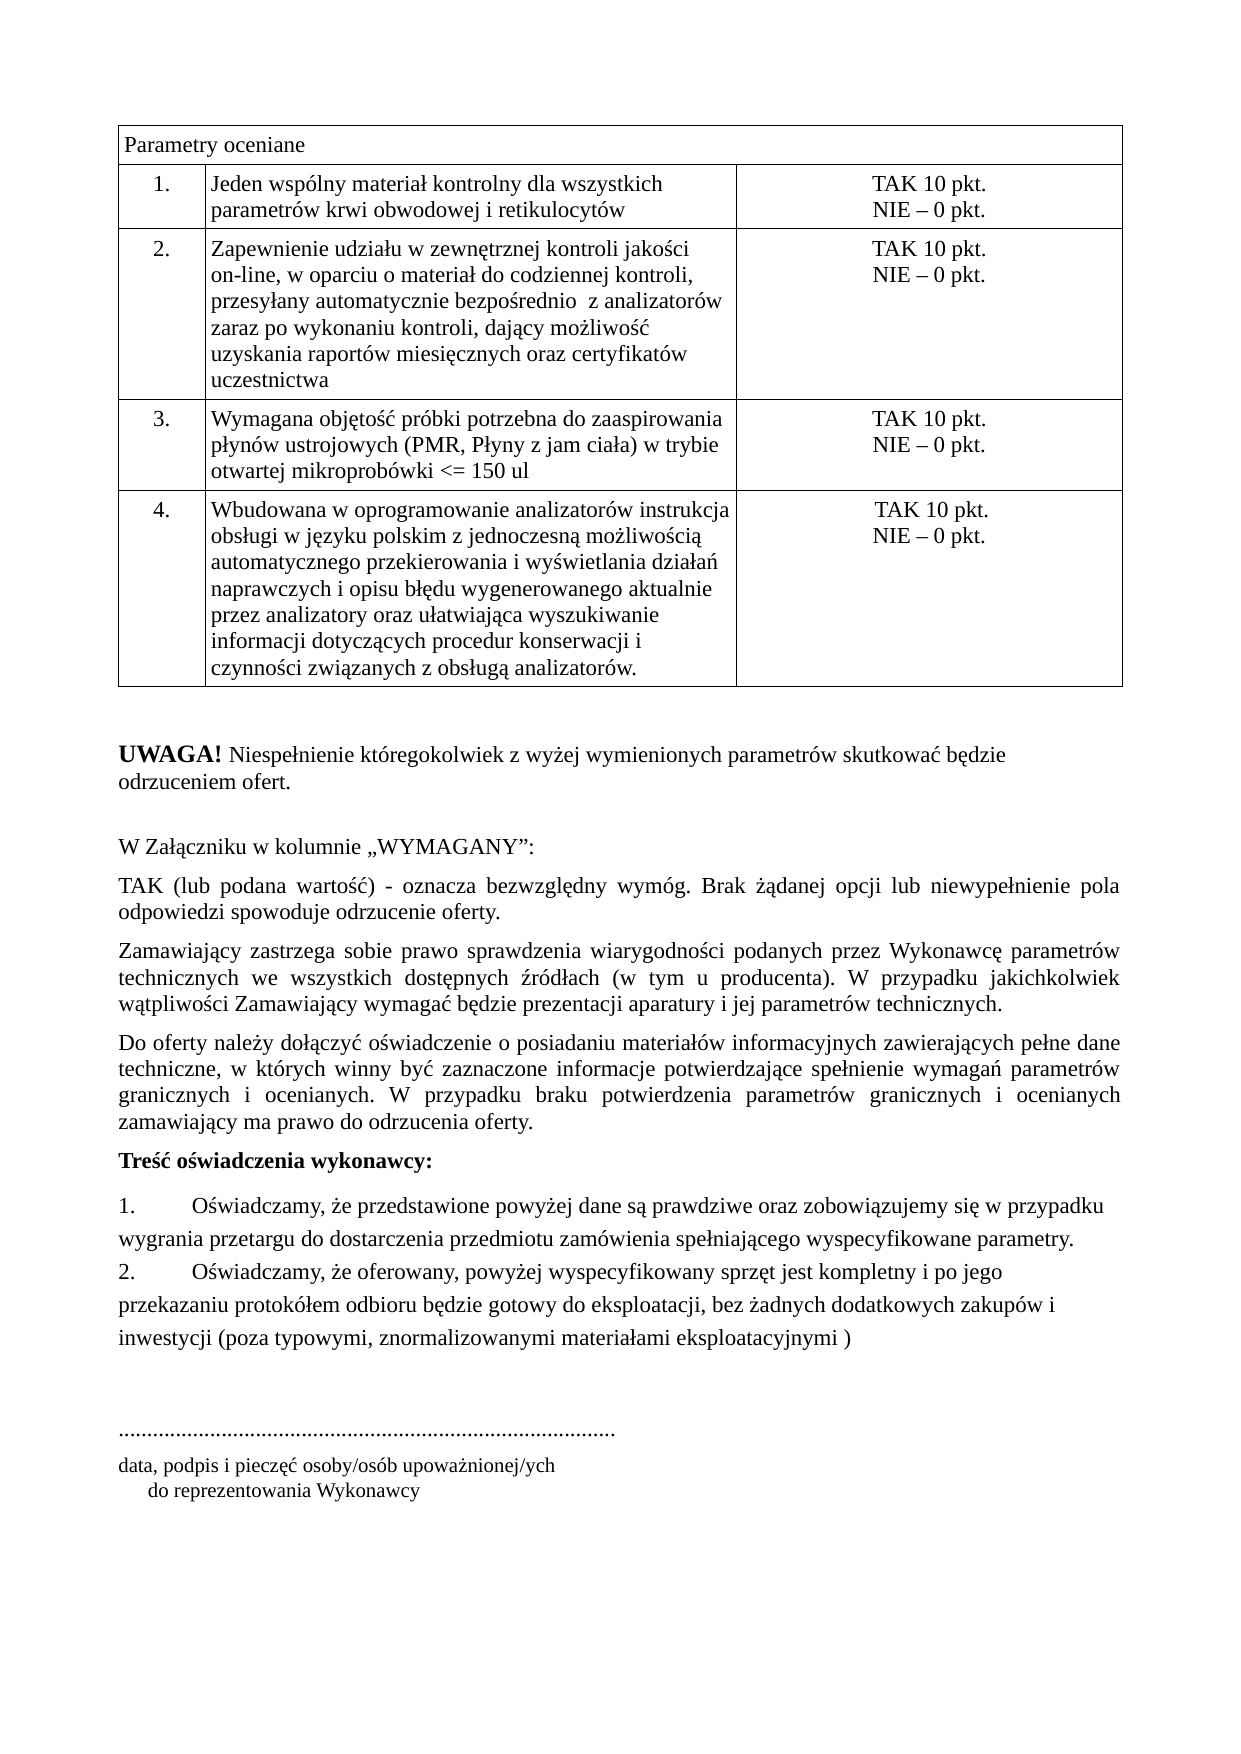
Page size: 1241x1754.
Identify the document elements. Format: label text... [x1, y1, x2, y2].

list Oświadczamy, że oferowany, powyżej wyspecyfikowany sprzęt jest kompletny i po jego przekazaniu protokółem odbioru będzie gotowy do eksploatacji, bez żadnych dodatkowych zakupów i inwestycji (poza typowymi, znormalizowanymi materiałami eksploatacyjnymi ) [118, 1258, 1110, 1350]
table_cell TAK 10 pkt. NIE – 0 pkt. [737, 400, 1122, 489]
text Treść oświadczenia wykonawcy: [118, 1147, 1122, 1173]
table_cell TAK 10 pkt. NIE – 0 pkt. [737, 165, 1122, 228]
table_cell Jeden wspólny materiał kontrolny dla wszystkich parametrów krwi obwodowej i retikulocytów [206, 165, 736, 228]
table_cell Wbudowana w oprogramowanie analizatorów instrukcja obsługi w języku polskim z jednoczesną możliwością automatycznego przekierowania i wyświetlania działań naprawczych i opisu błędu wygenerowanego aktualnie przez analizatory oraz ułatwiająca wyszukiwanie informacji dotyczących procedur konserwacji i czynności związanych z obsługą analizatorów. [206, 491, 736, 686]
text UWAGA! Niespełnienie któregokolwiek z wyżej wymienionych parametrów skutkować będzie odrzuceniem ofert. [118, 739, 1122, 794]
table_cell 2. [119, 229, 205, 398]
table_cell 3. [119, 400, 205, 489]
table_cell 1. [119, 165, 205, 228]
table_cell Zapewnienie udziału w zewnętrznej kontroli jakości on-line, w oparciu o materiał do codziennej kontroli, przesyłany automatycznie bezpośrednio z analizatorów zaraz po wykonaniu kontroli, dający możliwość uzyskania raportów miesięcznych oraz certyfikatów uczestnictwa [206, 229, 736, 398]
table_cell Wymagana objętość próbki potrzebna do zaaspirowania płynów ustrojowych (PMR, Płyny z jam ciała) w trybie otwartej mikroprobówki <= 150 ul [206, 400, 736, 489]
text data, podpis i pieczęć osoby/osób upoważnionej/ych [118, 1453, 1122, 1477]
text do reprezentowania Wykonawcy [148, 1477, 1122, 1502]
text TAK (lub podana wartość) - oznacza bezwzględny wymóg. Brak żądanej opcji lub niewypełnienie pola odpowiedzi spowoduje odrzucenie oferty. [118, 872, 1122, 925]
text Do oferty należy dołączyć oświadczenie o posiadaniu materiałów informacyjnych zawierających pełne dane techniczne, w których winny być zaznaczone informacje potwierdzające spełnienie wymagań parametrów granicznych i ocenianych. W przypadku braku potwierdzenia parametrów granicznych i ocenianych zamawiający ma prawo do odrzucenia oferty. [118, 1029, 1122, 1134]
table_cell 4. [119, 491, 205, 686]
text Zamawiający zastrzega sobie prawo sprawdzenia wiarygodności podanych przez Wykonawcę parametrów technicznych we wszystkich dostępnych źródłach (w tym u producenta). W przypadku jakichkolwiek wątpliwości Zamawiający wymagać będzie prezentacji aparatury i jej parametrów technicznych. [118, 937, 1122, 1016]
table_header Parametry oceniane [119, 126, 1122, 164]
table_cell TAK 10 pkt. NIE – 0 pkt. [737, 229, 1122, 398]
text ....................................................................................... [118, 1414, 1122, 1441]
text W Załączniku w kolumnie „WYMAGANY”: [118, 833, 1122, 859]
table_cell TAK 10 pkt. NIE – 0 pkt. [737, 491, 1122, 686]
list Oświadczamy, że przedstawione powyżej dane są prawdziwe oraz zobowiązujemy się w przypadku wygrania przetargu do dostarczenia przedmiotu zamówienia spełniającego wyspecyfikowane parametry. [118, 1192, 1110, 1251]
